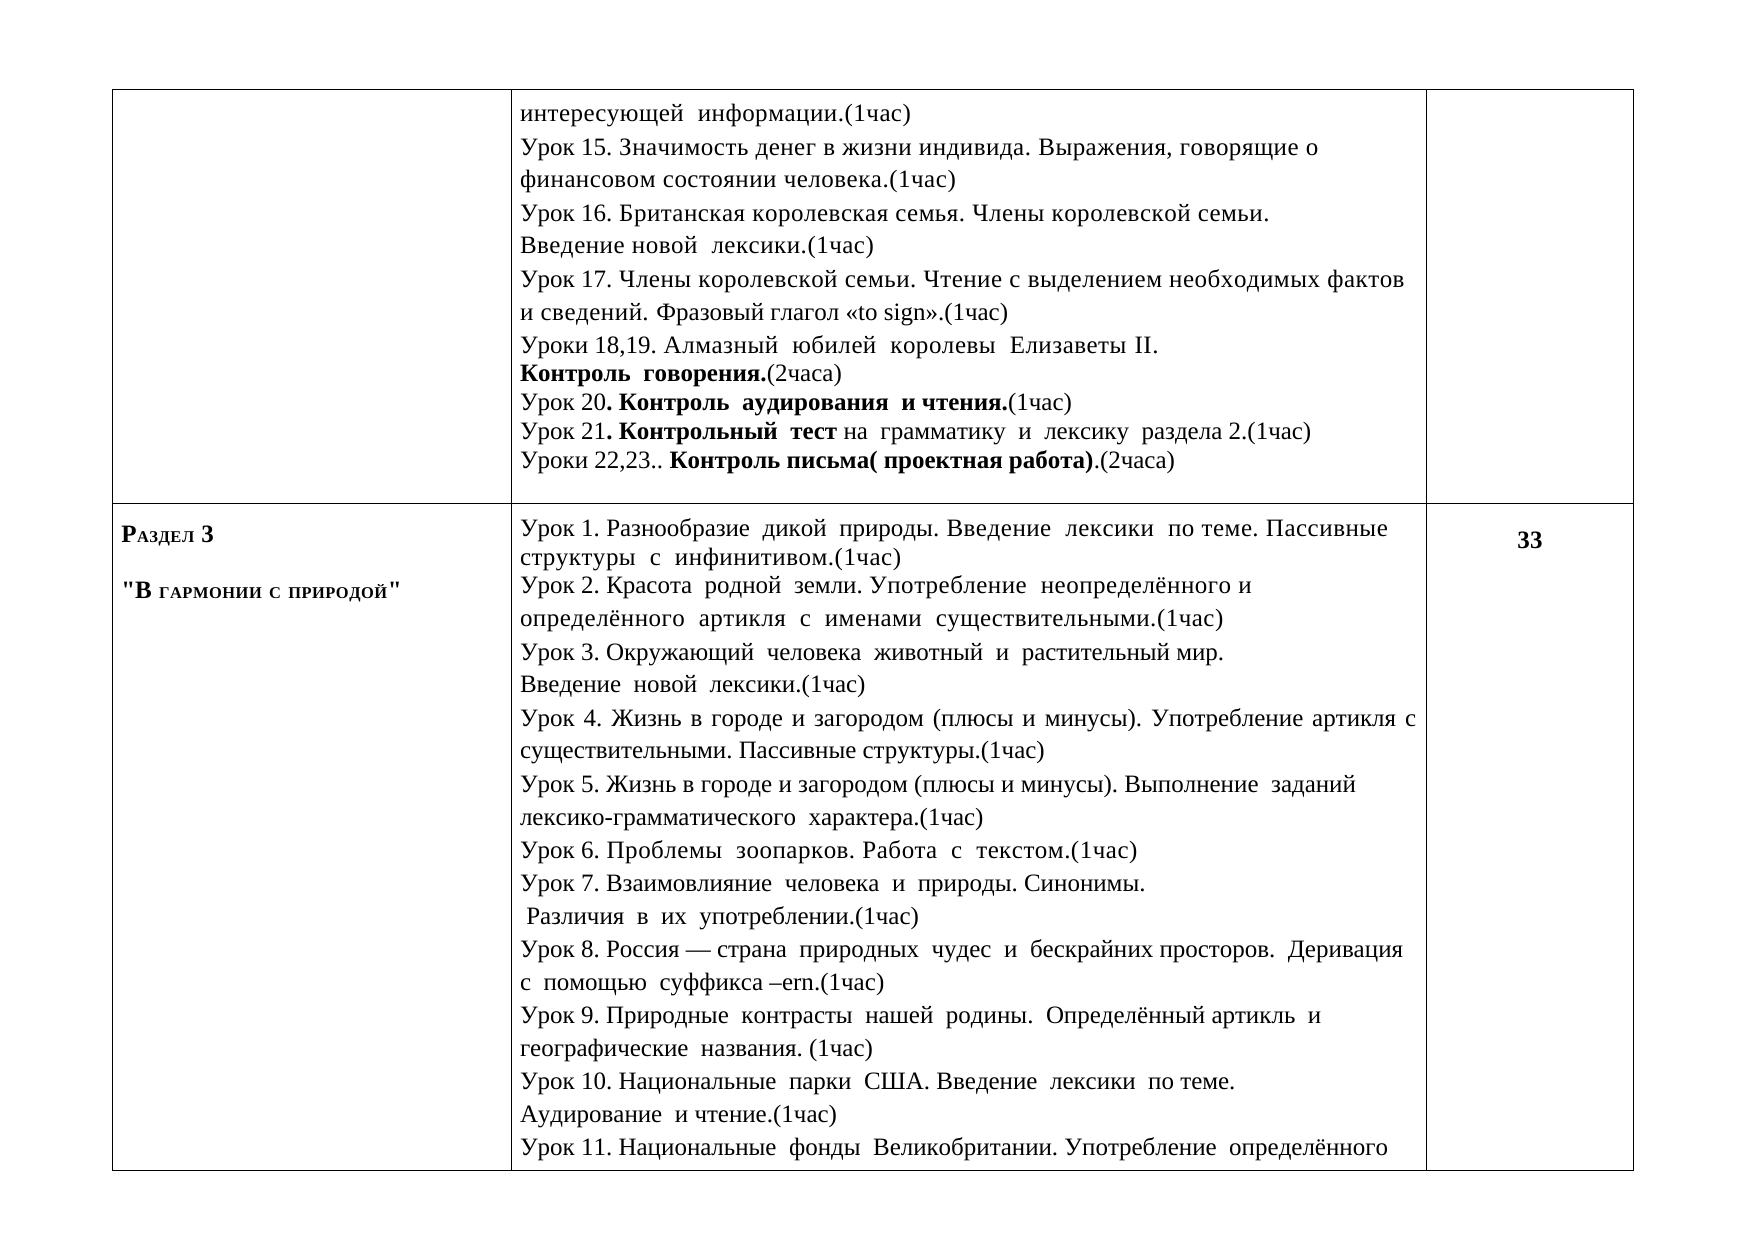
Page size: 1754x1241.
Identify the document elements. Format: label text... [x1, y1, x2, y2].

table_cell интересующей информации.(1час) Урок 15. Значимость денег в жизни индивида. Выражения, говорящие о финансовом состоянии человека.(1час) Урок 16. Британская королевская семья. Члены королевской семьи. Введение новой лексики.(1час) Урок 17. Члены королевской семьи. Чтение с выделением необходимых фактов и сведений. Фразовый глагол «to sign».(1час) Уроки 18,19. Алмазный юбилей королевы Елизаветы II. Контроль говорения.(2часа) Урок 20. Контроль аудирования и чтения.(1час) Урок 21. Контрольный тест на грамматику и лексику раздела 2.(1час) Уроки 22,23.. Контроль письма( проектная работа).(2часа) [512, 90, 1426, 503]
table_cell [113, 90, 511, 503]
table_cell Раздел 3 "В гармонии с природой" [113, 504, 511, 1169]
table_cell 33 [1427, 504, 1633, 1169]
table_cell [1427, 90, 1633, 503]
table_cell Урок 1. Разнообразие дикой природы. Введение лексики по теме. Пассивные структуры с инфинитивом.(1час) Урок 2. Красота родной земли. Употребление неопределённого и определённого артикля с именами существительными.(1час) Урок 3. Окружающий человека животный и растительный мир. Введение новой лексики.(1час) Урок 4. Жизнь в городе и загородом (плюсы и минусы). Употребление артикля с существительными. Пассивные структуры.(1час) Урок 5. Жизнь в городе и загородом (плюсы и минусы). Выполнение заданий лексико-грамматического характера.(1час) Урок 6. Проблемы зоопарков. Работа с текстом.(1час) Урок 7. Взаимовлияние человека и природы. Синонимы. Различия в их употреблении.(1час) Урок 8. Россия — страна природных чудес и бескрайних просторов. Деривация с помощью суффикса –ern.(1час) Урок 9. Природные контрасты нашей родины. Определённый артикль и географические названия. (1час) Урок 10. Национальные парки США. Введение лексики по теме. Аудирование и чтение.(1час) Урок 11. Национальные фонды Великобритании. Употребление определённого [512, 504, 1426, 1169]
